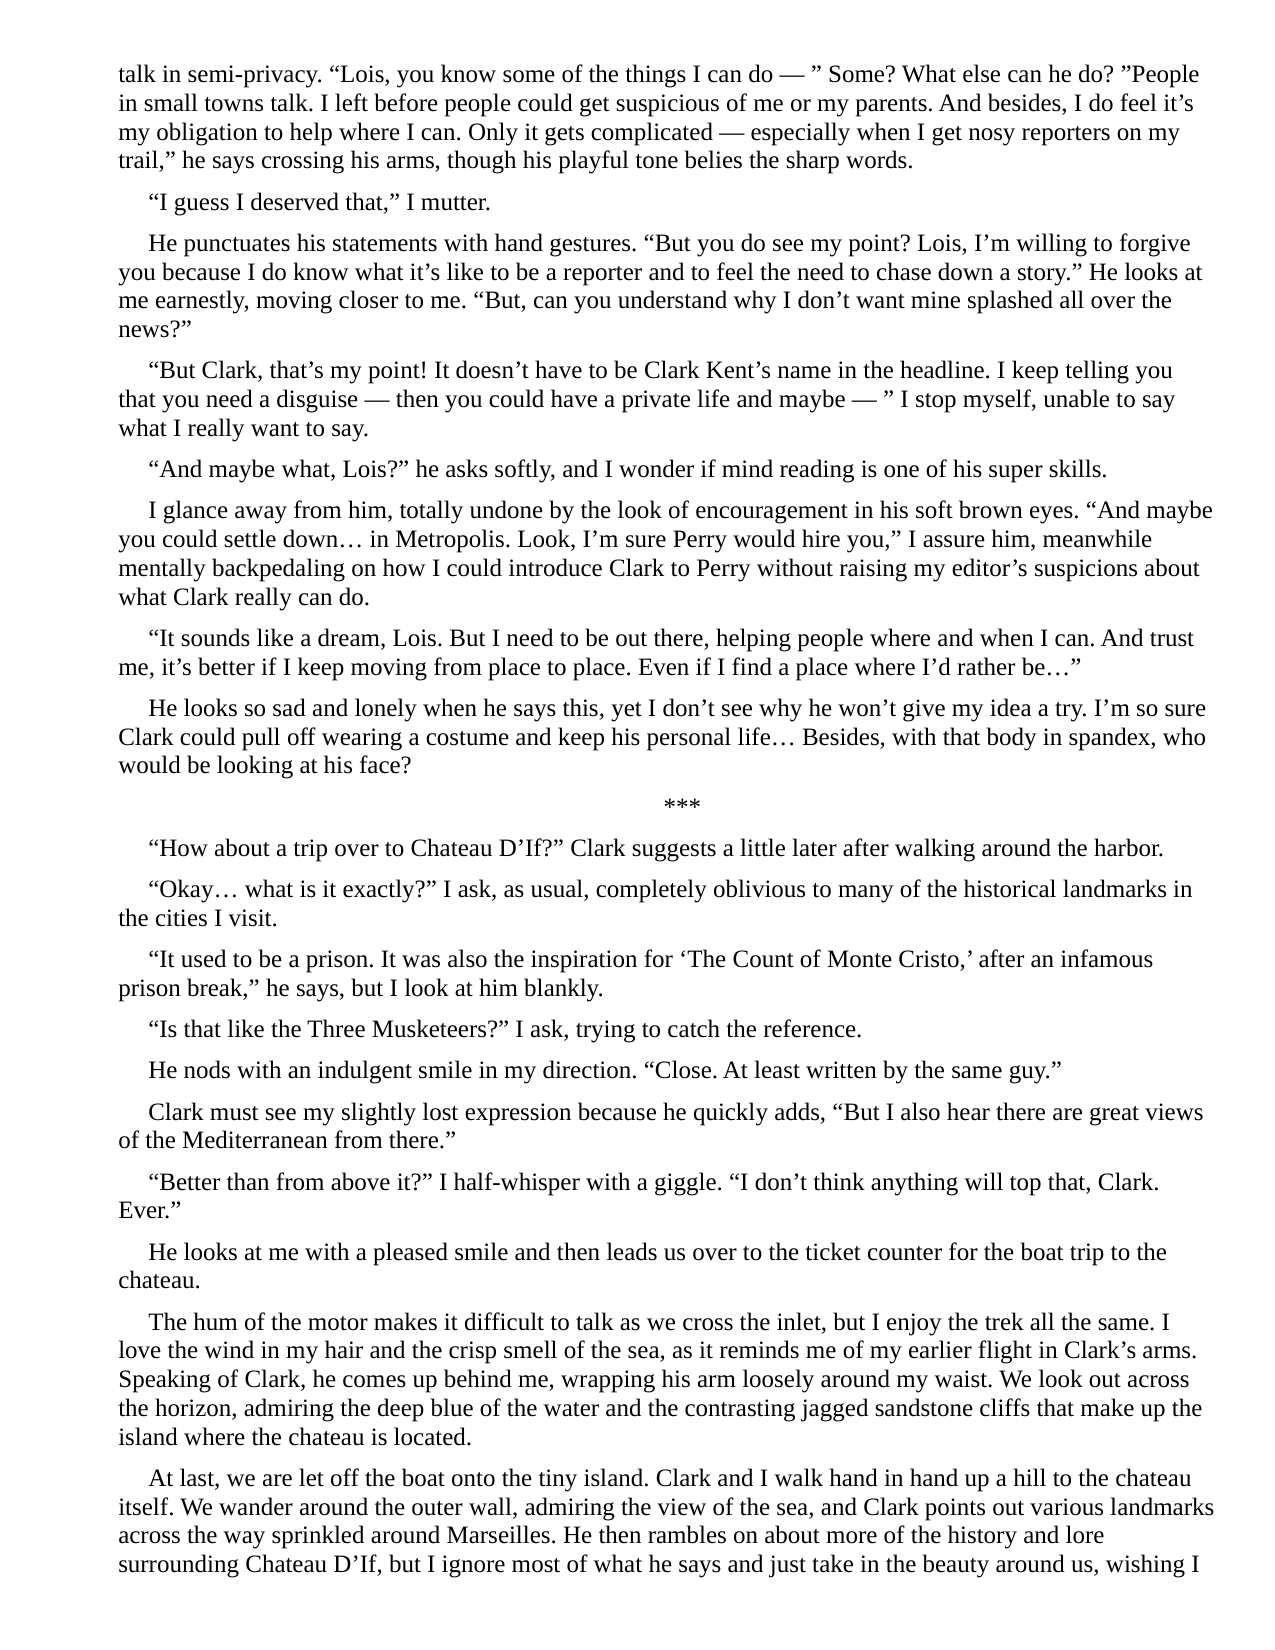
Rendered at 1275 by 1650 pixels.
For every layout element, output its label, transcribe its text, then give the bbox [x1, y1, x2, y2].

text Clark must see my slightly lost expression because he quickly adds, “But I also hear there are great views of the Mediterranean from there.” [118, 1097, 1216, 1154]
text At last, we are let off the boat onto the tiny island. Clark and I walk hand in hand up a hill to the chateau itself. We wander around the outer wall, admiring the view of the sea, and Clark points out various landmarks across the way sprinkled around Marseilles. He then rambles on about more of the history and lore surrounding Chateau D’If, but I ignore most of what he says and just take in the beauty around us, wishing I [118, 1463, 1216, 1578]
text “I guess I deserved that,” I mutter. [118, 187, 1216, 215]
text “And maybe what, Lois?” he asks softly, and I wonder if mind reading is one of his super skills. [118, 454, 1216, 483]
text “Is that like the Three Musketeers?” I ask, trying to catch the reference. [118, 1014, 1216, 1043]
text “How about a trip over to Chateau D’If?” Clark suggests a little later after walking around the harbor. [118, 833, 1216, 862]
text “It sounds like a dream, Lois. But I need to be out there, helping people where and when I can. And trust me, it’s better if I keep moving from place to place. Even if I find a place where I’d rather be…” [118, 623, 1216, 680]
text talk in semi-privacy. “Lois, you know some of the things I can do — ” Some? What else can he do? ”People in small towns talk. I left before people could get suspicious of me or my parents. And besides, I do feel it’s my obligation to help where I can. Only it gets complicated — especially when I get nosy reporters on my trail,” he says crossing his arms, though his playful tone belies the sharp words. [118, 59, 1216, 174]
text He nods with an indulgent smile in my direction. “Close. At least written by the same guy.” [118, 1055, 1216, 1084]
text The hum of the motor makes it difficult to talk as we cross the inlet, but I enjoy the trek all the same. I love the wind in my hair and the crisp smell of the sea, as it reminds me of my earlier flight in Clark’s arms. Speaking of Clark, he comes up behind me, wrapping his arm loosely around my waist. We look out across the horizon, admiring the deep blue of the water and the contrasting jagged sandstone cliffs that make up the island where the chateau is located. [118, 1307, 1216, 1450]
text “Okay… what is it exactly?” I ask, as usual, completely oblivious to many of the historical landmarks in the cities I visit. [118, 874, 1216, 932]
text “Better than from above it?” I half-whisper with a giggle. “I don’t think anything will top that, Clark. Ever.” [118, 1167, 1216, 1224]
text He punctuates his statements with hand gestures. “But you do see my point? Lois, I’m willing to forgive you because I do know what it’s like to be a reporter and to feel the need to chase down a story.” He looks at me earnestly, moving closer to me. “But, can you understand why I don’t want mine splashed all over the news?” [118, 228, 1216, 343]
text “But Clark, that’s my point! It doesn’t have to be Clark Kent’s name in the headline. I keep telling you that you need a disguise — then you could have a private life and maybe — ” I stop myself, unable to say what I really want to say. [118, 355, 1216, 442]
text He looks at me with a pleased smile and then leads us over to the ticket counter for the boat trip to the chateau. [118, 1237, 1216, 1294]
text *** [118, 792, 1216, 820]
text He looks so sad and lonely when he says this, yet I don’t see why he won’t give my idea a try. I’m so sure Clark could pull off wearing a costume and keep his personal life… Besides, with that body in spandex, who would be looking at his face? [118, 693, 1216, 779]
text I glance away from him, totally undone by the look of encouragement in his soft brown eyes. “And maybe you could settle down… in Metropolis. Look, I’m sure Perry would hire you,” I assure him, meanwhile mentally backpedaling on how I could introduce Clark to Perry without raising my editor’s suspicions about what Clark really can do. [118, 495, 1216, 610]
text “It used to be a prison. It was also the inspiration for ‘The Count of Monte Cristo,’ after an infamous prison break,” he says, but I look at him blankly. [118, 944, 1216, 1002]
